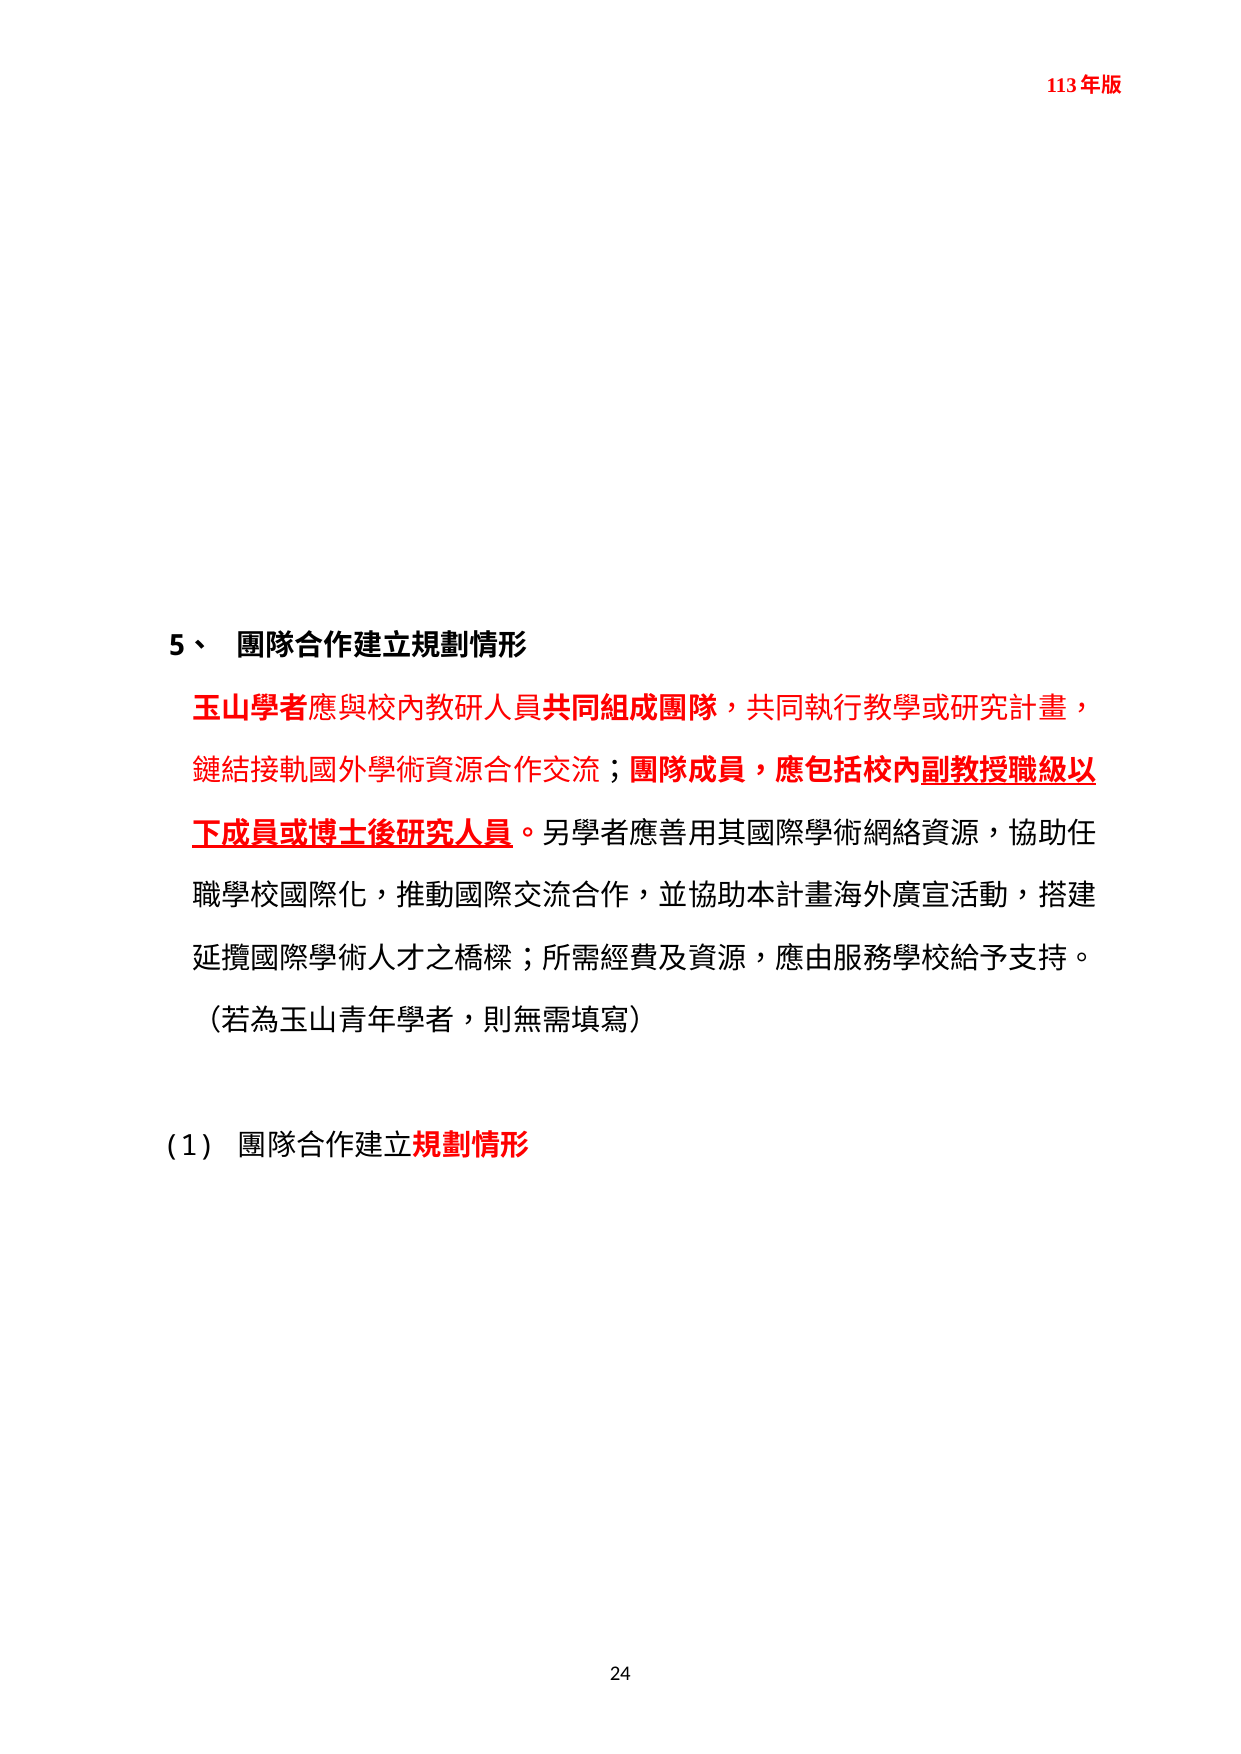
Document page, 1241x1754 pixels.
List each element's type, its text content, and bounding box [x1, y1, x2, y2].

list 團隊合作建立規劃情形 [168, 601, 1122, 664]
list 團隊合作建立規劃情形 [163, 1101, 1122, 1164]
text 玉山學者應與校內教研人員共同組成團隊，共同執行教學或研究計畫，鏈結接軌國外學術資源合作交流；團隊成員，應包括校內副教授職級以下成員或博士後研究人員。另學者應善用其國際學術網絡資源，協助任職學校國際化，推動國際交流合作，並協助本計畫海外廣宣活動，搭建延攬國際學術人才之橋樑；所需經費及資源，應由服務學校給予支持。（若為玉山青年學者，則無需填寫） [192, 664, 1122, 1039]
